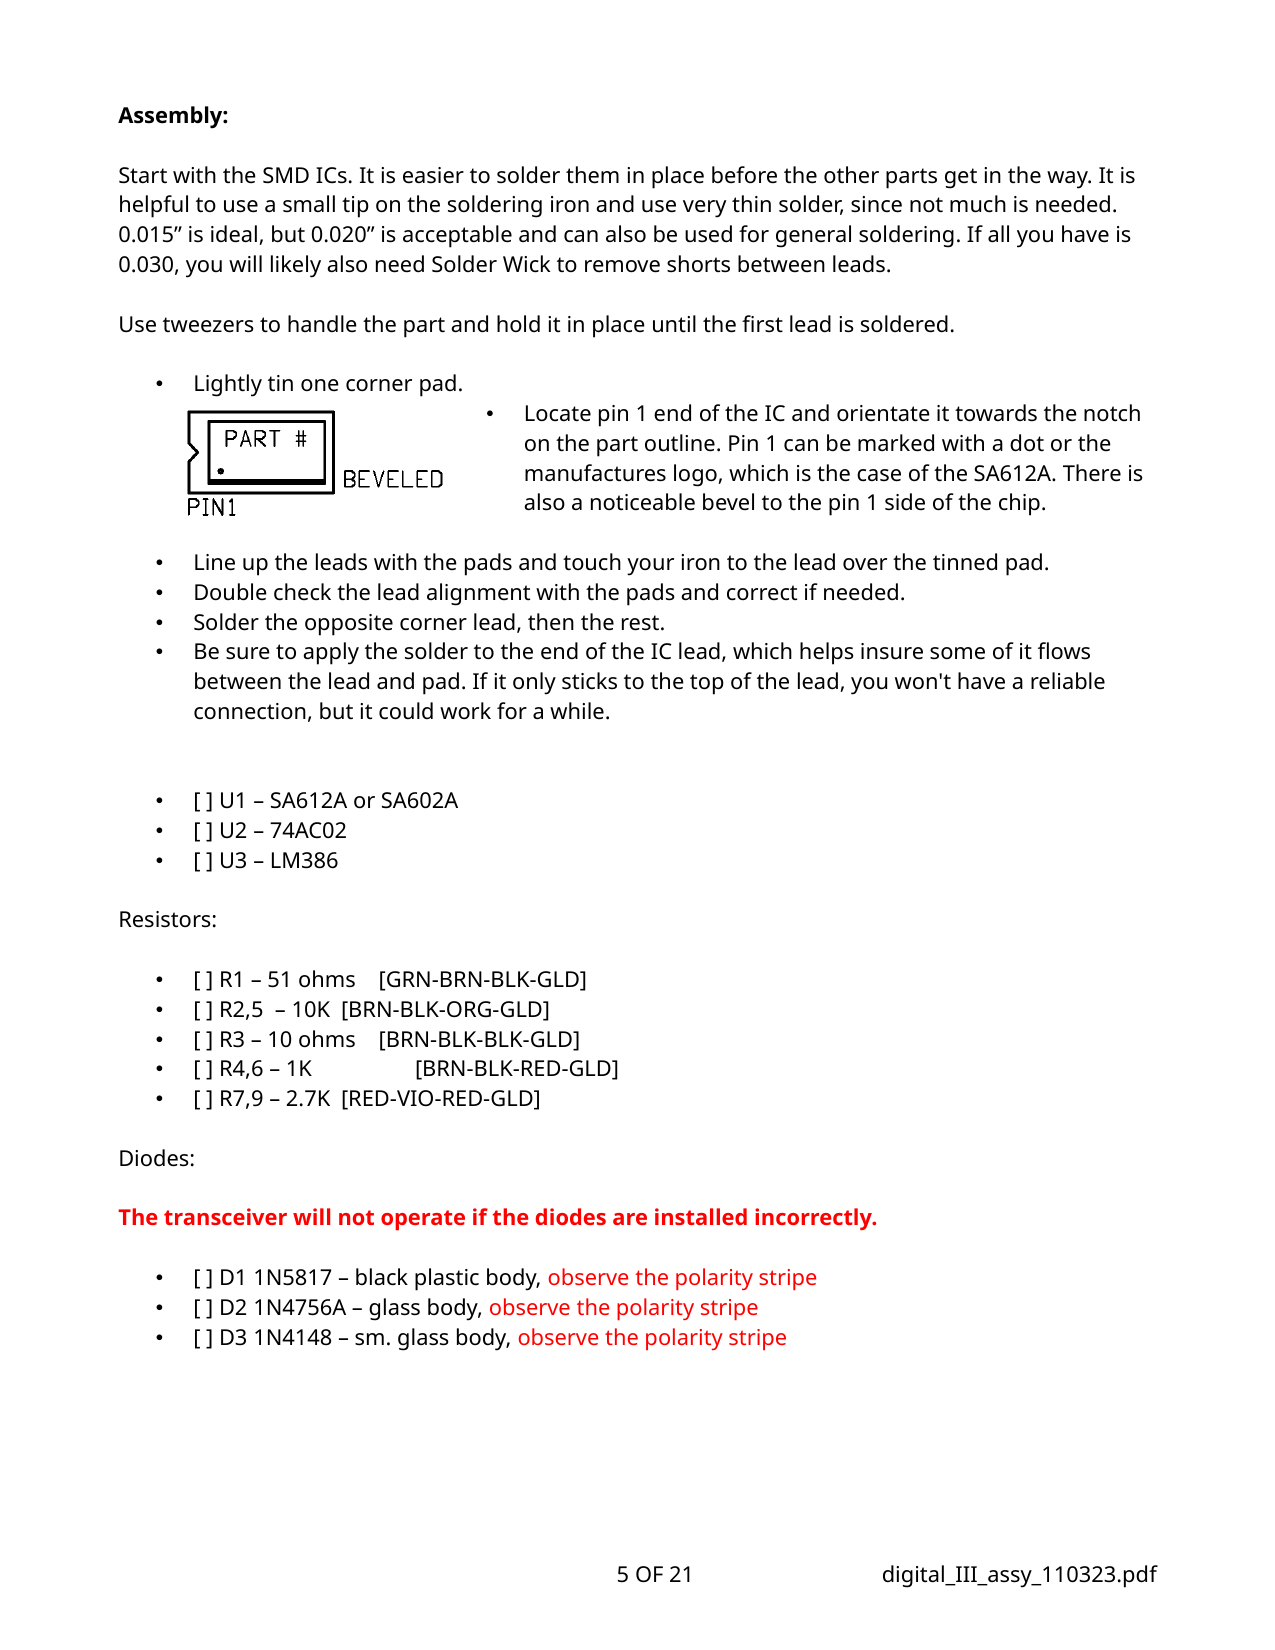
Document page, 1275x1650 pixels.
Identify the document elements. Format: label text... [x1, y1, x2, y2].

list Line up the leads with the pads and touch your iron to the lead over the tinned pad. [156, 547, 1157, 577]
list [ ] U3 – LM386 [156, 845, 1157, 874]
text The transceiver will not operate if the diodes are installed incorrectly. [118, 1202, 1157, 1232]
list Lightly tin one corner pad. [156, 368, 1157, 398]
text Use tweezers to handle the part and hold it in place until the first lead is soldered. [118, 308, 1157, 338]
list [ ] R1 – 51 ohms [GRN-BRN-BLK-GLD] [156, 964, 1157, 994]
list [ ] R4,6 – 1K [BRN-BLK-RED-GLD] [156, 1053, 1157, 1083]
list [ ] R7,9 – 2.7K [RED-VIO-RED-GLD] [156, 1083, 1157, 1113]
list [ ] D1 1N5817 – black plastic body, observe the polarity stripe [156, 1262, 1157, 1292]
text Diodes: [118, 1143, 1157, 1172]
list Locate pin 1 end of the IC and orientate it towards the notch on the part outline. Pin 1 can be marked with a dot or the manufactures logo, which is the case of the SA612A. There is also a noticeable bevel to the pin 1 side of the chip. [156, 398, 1157, 517]
list [ ] D3 1N4148 – sm. glass body, observe the polarity stripe [156, 1321, 1157, 1351]
text Resistors: [118, 904, 1157, 934]
list [ ] U2 – 74AC02 [156, 815, 1157, 845]
list [ ] R3 – 10 ohms [BRN-BLK-BLK-GLD] [156, 1023, 1157, 1053]
list [ ] R2,5 – 10K [BRN-BLK-ORG-GLD] [156, 994, 1157, 1023]
list Be sure to apply the solder to the end of the IC lead, which helps insure some of it flows between the lead and pad. If it only sticks to the top of the lead, you won't have a reliable connection, but it could work for a while. [156, 636, 1157, 726]
list [ ] U1 – SA612A or SA602A [156, 785, 1157, 815]
text Assembly: [118, 100, 1157, 130]
list Double check the lead alignment with the pads and correct if needed. [156, 577, 1157, 606]
list Solder the opposite corner lead, then the rest. [156, 606, 1157, 636]
picture [171, 402, 449, 521]
list [ ] D2 1N4756A – glass body, observe the polarity stripe [156, 1292, 1157, 1321]
text Start with the SMD ICs. It is easier to solder them in place before the other parts get in the way. It is helpful to use a small tip on the soldering iron and use very thin solder, since not much is needed. 0.015” is ideal, but 0.020” is acceptable and can also be used for general soldering. If all you have is 0.030, you will likely also need Solder Wick to remove shorts between leads. [118, 159, 1157, 279]
